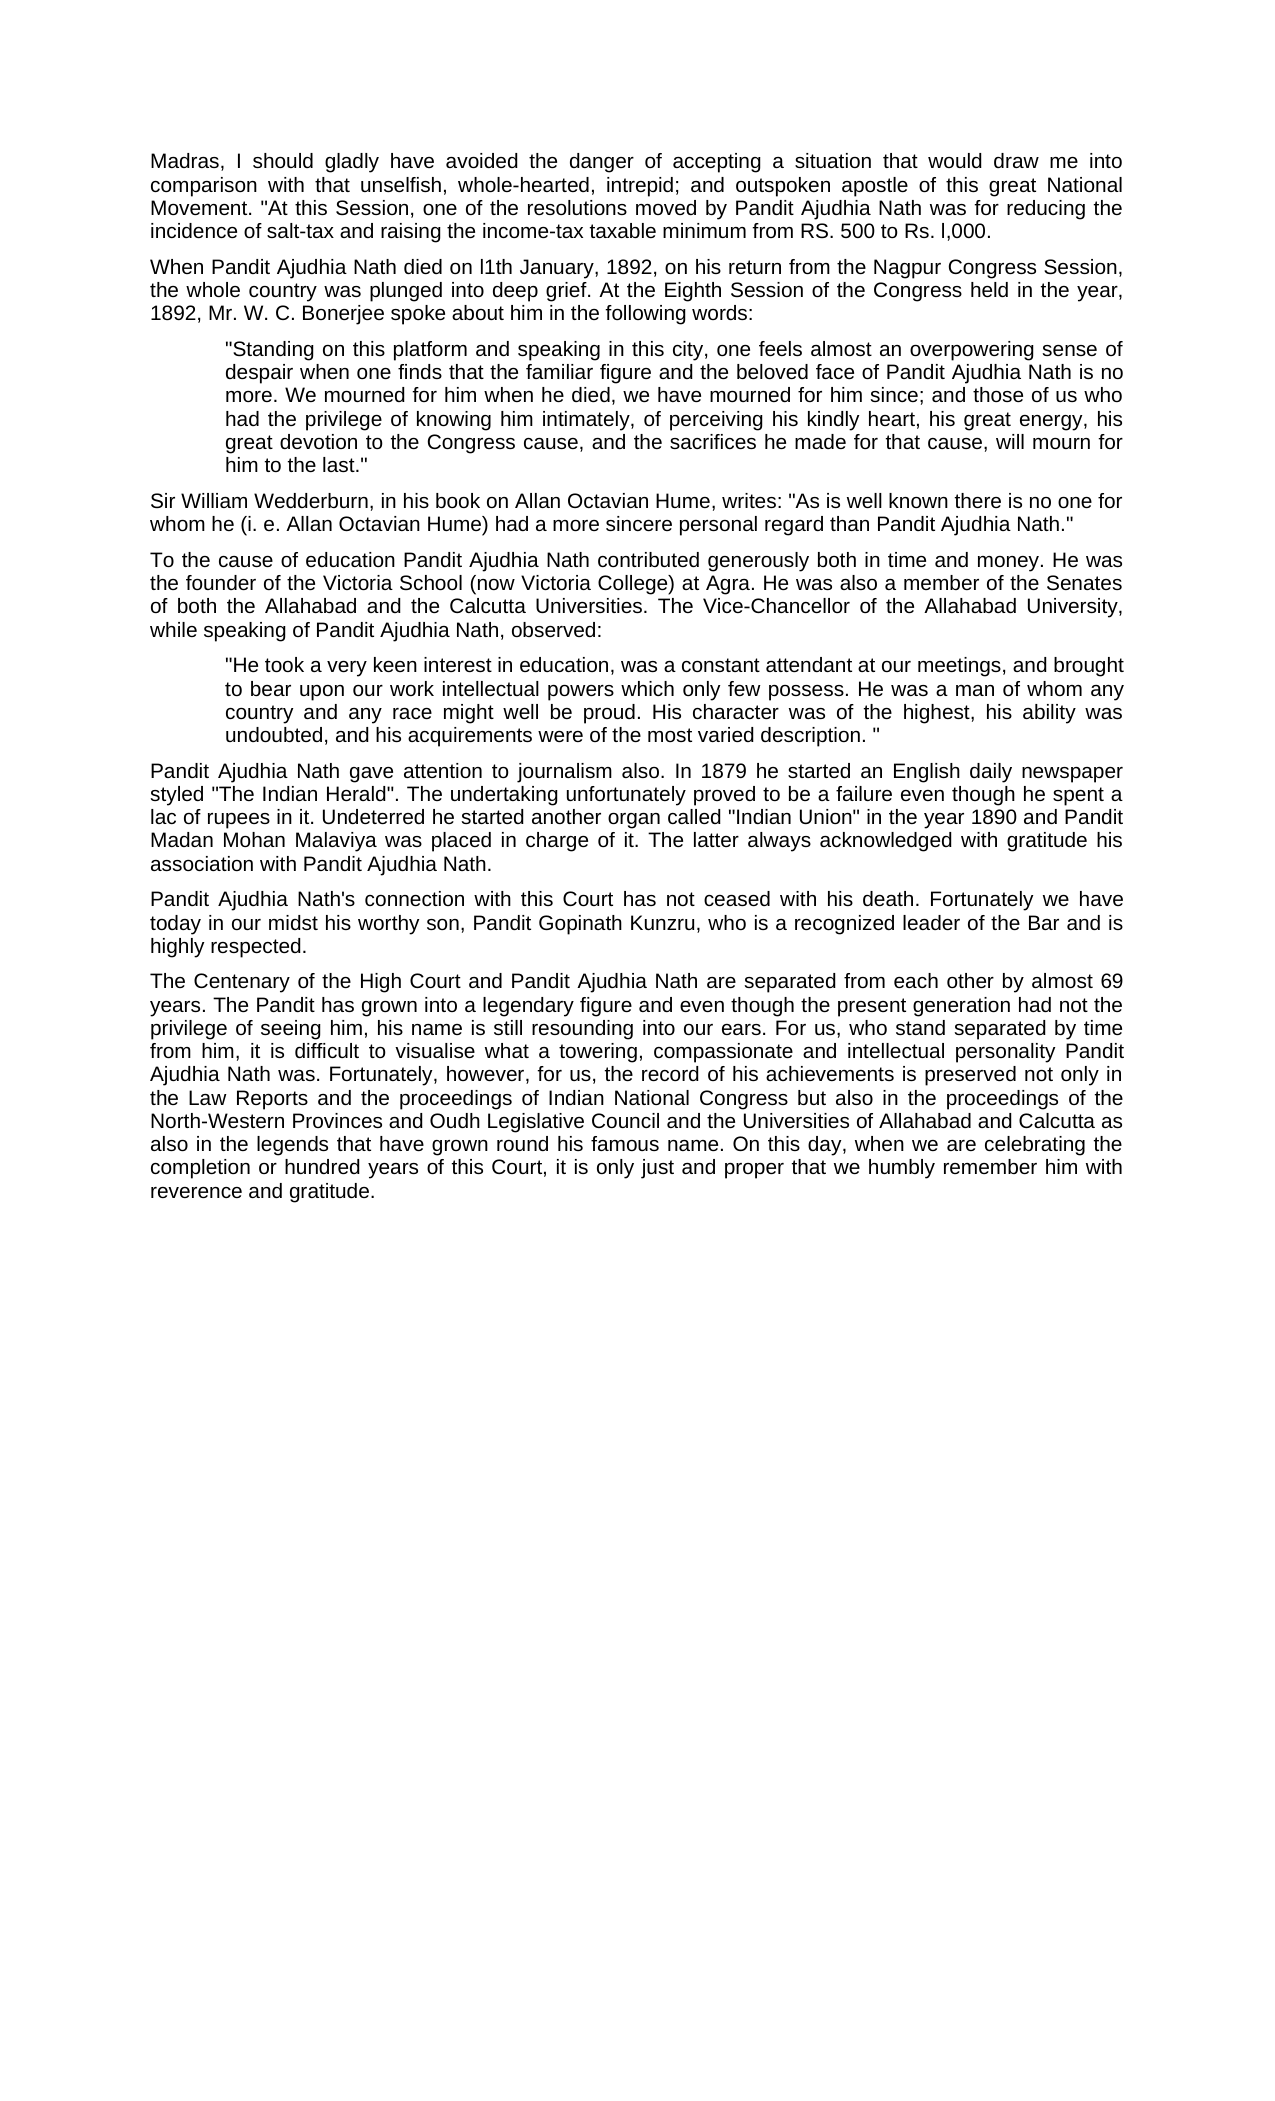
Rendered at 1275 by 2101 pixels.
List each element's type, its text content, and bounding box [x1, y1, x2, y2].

text To the cause of education Pandit Ajudhia Nath contributed generously both in time and money. He was the founder of the Victoria School (now Victoria College) at Agra. He was also a member of the Senates of both the Allahabad and the Calcutta Universities. The Vice-Chancellor of the Allahabad University, while speaking of Pandit Ajudhia Nath, observed: [150, 548, 1125, 641]
text "Standing on this platform and speaking in this city, one feels almost an overpowering sense of despair when one finds that the familiar figure and the beloved face of Pandit Ajudhia Nath is no more. We mourned for him when he died, we have mourned for him since; and those of us who had the privilege of knowing him intimately, of perceiving his kindly heart, his great energy, his great devotion to the Congress cause, and the sacrifices he made for that cause, will mourn for him to the last." [225, 338, 1125, 477]
text When Pandit Ajudhia Nath died on l1th January, 1892, on his return from the Nagpur Congress Session, the whole country was plunged into deep grief. At the Eighth Session of the Congress held in the year, 1892, Mr. W. C. Bonerjee spoke about him in the following words: [150, 255, 1125, 325]
text Sir William Wedderburn, in his book on Allan Octavian Hume, writes: "As is well known there is no one for whom he (i. e. Allan Octavian Hume) had a more sincere personal regard than Pandit Ajudhia Nath." [150, 489, 1125, 536]
text The Centenary of the High Court and Pandit Ajudhia Nath are separated from each other by almost 69 years. The Pandit has grown into a legendary figure and even though the present generation had not the privilege of seeing him, his name is still resounding into our ears. For us, who stand separated by time from him, it is difficult to visualise what a towering, compassionate and intellectual personality Pandit Ajudhia Nath was. Fortunately, however, for us, the record of his achievements is preserved not only in the Law Reports and the proceedings of Indian National Congress but also in the proceedings of the North-Western Provinces and Oudh Legislative Council and the Universities of Allahabad and Calcutta as also in the legends that have grown round his famous name. On this day, when we are celebrating the completion or hundred years of this Court, it is only just and proper that we humbly remember him with reverence and gratitude. [150, 970, 1125, 1202]
text Pandit Ajudhia Nath gave attention to journalism also. In 1879 he started an English daily newspaper styled "The Indian Herald". The undertaking unfortunately proved to be a failure even though he spent a lac of rupees in it. Undeterred he started another organ called "Indian Union" in the year 1890 and Pandit Madan Mohan Malaviya was placed in charge of it. The latter always acknowledged with gratitude his association with Pandit Ajudhia Nath. [150, 759, 1125, 875]
text "He took a very keen interest in education, was a constant attendant at our meetings, and brought to bear upon our work intellectual powers which only few possess. He was a man of whom any country and any race might well be proud. His character was of the highest, his ability was undoubted, and his acquirements were of the most varied description. " [225, 654, 1125, 747]
text Madras, I should gladly have avoided the danger of accepting a situation that would draw me into comparison with that unselfish, whole-hearted, intrepid; and outspoken apostle of this great National Movement. "At this Session, one of the resolutions moved by Pandit Ajudhia Nath was for reducing the incidence of salt-tax and raising the income-tax taxable minimum from RS. 500 to Rs. l,000. [150, 150, 1125, 243]
text Pandit Ajudhia Nath's connection with this Court has not ceased with his death. Fortunately we have today in our midst his worthy son, Pandit Gopinath Kunzru, who is a recognized leader of the Bar and is highly respected. [150, 888, 1125, 958]
